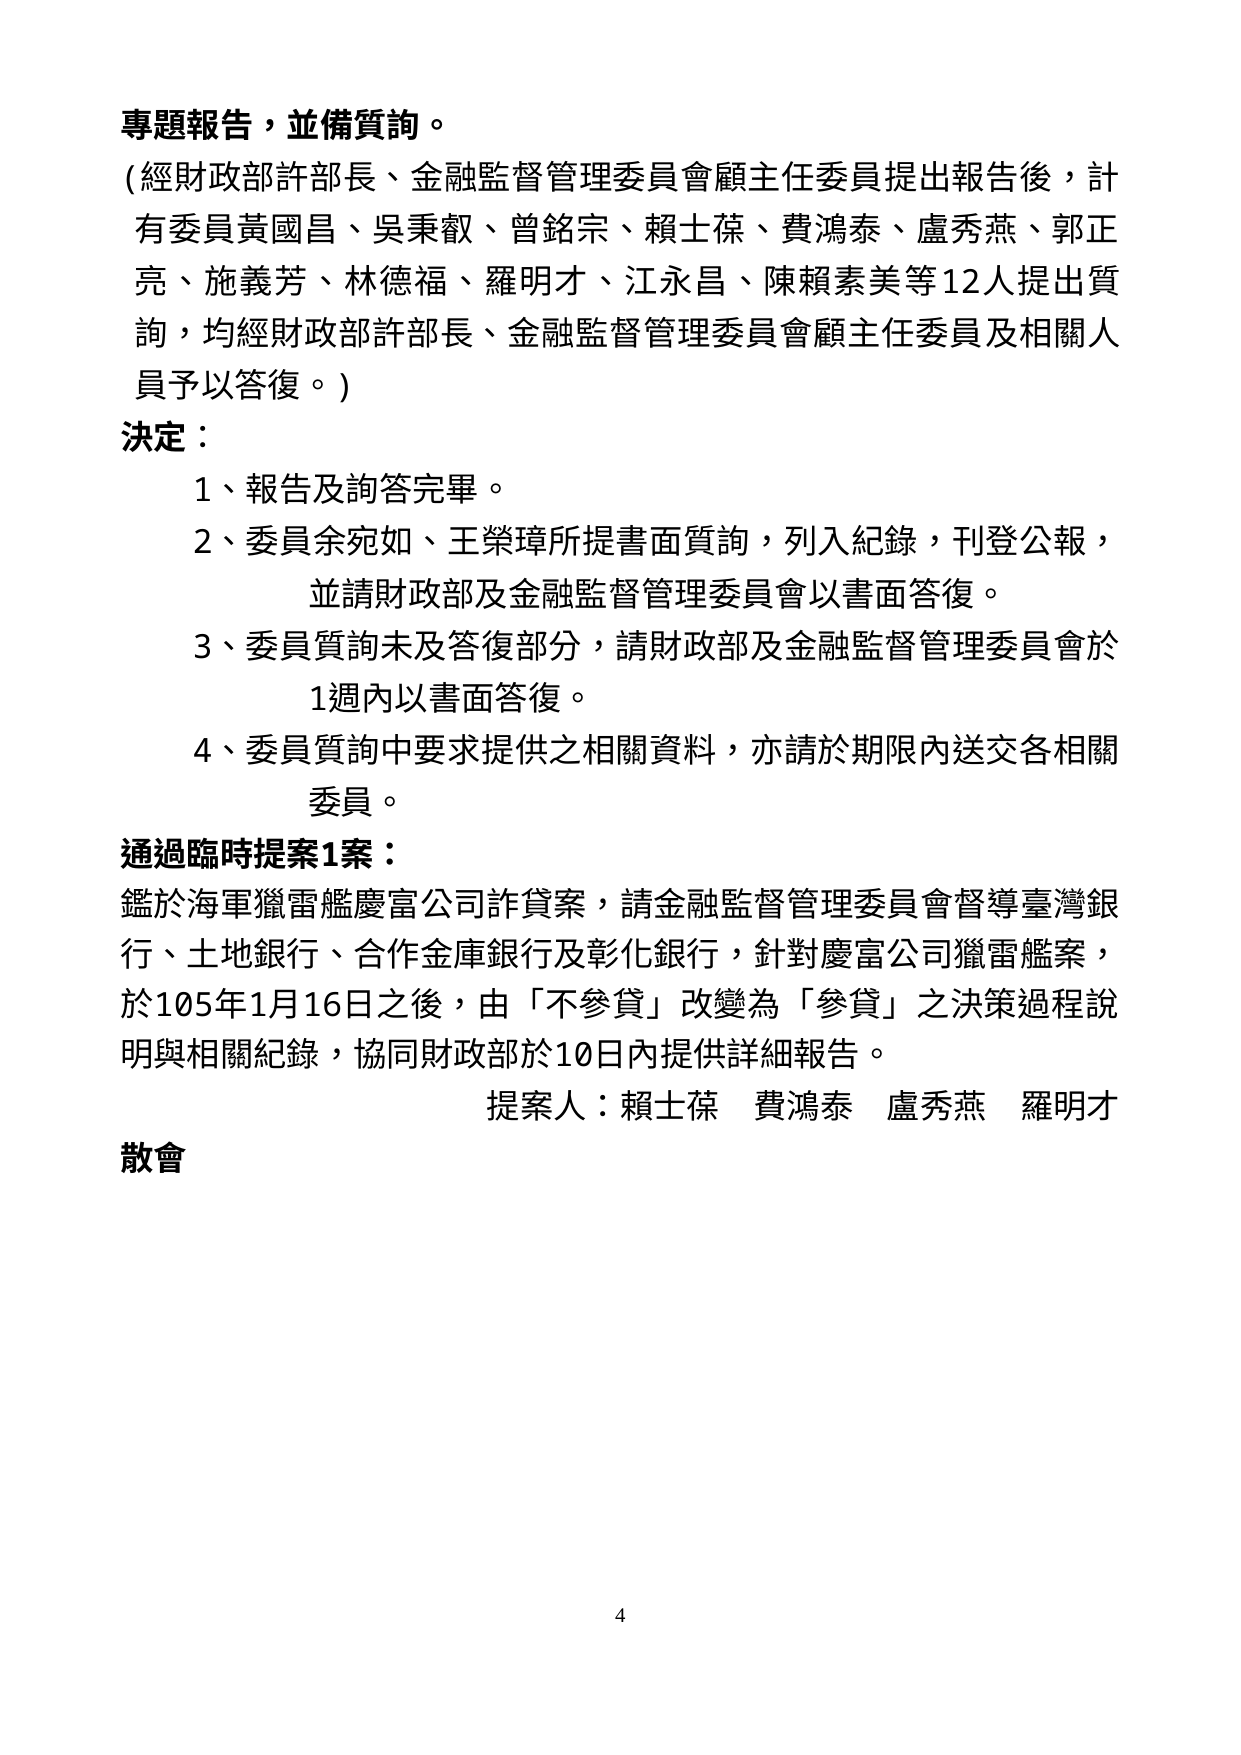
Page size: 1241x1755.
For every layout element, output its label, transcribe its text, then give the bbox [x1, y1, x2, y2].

text 散會 [120, 1129, 1120, 1181]
text 提案人：賴士葆 費鴻泰 盧秀燕 羅明才 [120, 1077, 1120, 1129]
text 決定： [120, 408, 1120, 460]
text 通過臨時提案1案： [120, 825, 1120, 877]
text 鑑於海軍獵雷艦慶富公司詐貸案，請金融監督管理委員會督導臺灣銀行、土地銀行、合作金庫銀行及彰化銀行，針對慶富公司獵雷艦案，於105年1月16日之後，由「不參貸」改變為「參貸」之決策過程說明與相關紀錄，協同財政部於10日內提供詳細報告。 [120, 877, 1120, 1077]
list 報告及詢答完畢。 [192, 460, 1120, 512]
list 委員余宛如、王榮璋所提書面質詢，列入紀錄，刊登公報，並請財政部及金融監督管理委員會以書面答復。 [192, 512, 1120, 616]
list 委員質詢未及答復部分，請財政部及金融監督管理委員會於1週內以書面答復。 [192, 616, 1120, 721]
list 委員質詢中要求提供之相關資料，亦請於期限內送交各相關委員。 [192, 721, 1120, 825]
text 專題報告，並備質詢。 [120, 96, 1120, 148]
text (經財政部許部長、金融監督管理委員會顧主任委員提出報告後，計有委員黃國昌、吳秉叡、曾銘宗、賴士葆、費鴻泰、盧秀燕、郭正亮、施義芳、林德福、羅明才、江永昌、陳賴素美等12人提出質詢，均經財政部許部長、金融監督管理委員會顧主任委員及相關人員予以答復。) [120, 148, 1120, 408]
